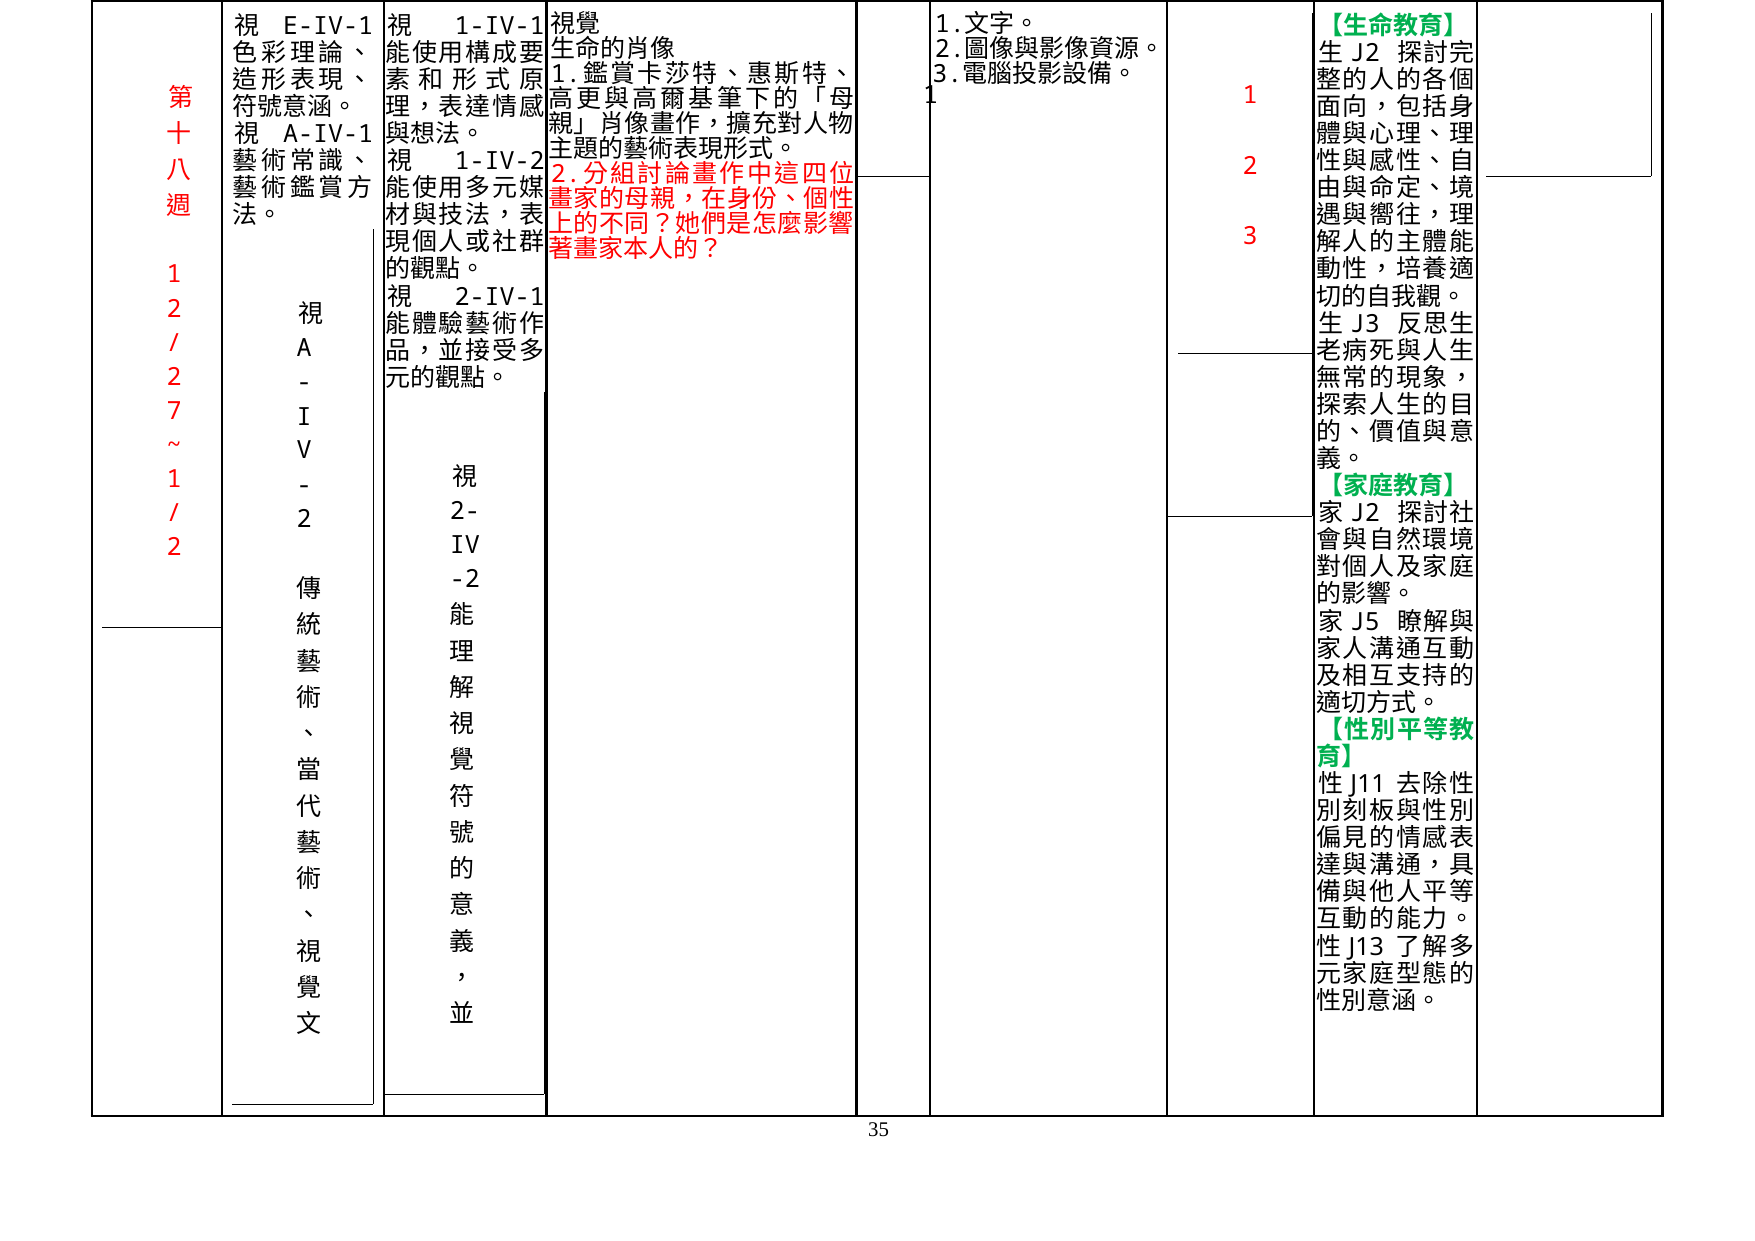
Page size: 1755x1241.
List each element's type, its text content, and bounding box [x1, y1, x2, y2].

table_cell [1478, 2, 1661, 1115]
table_cell 視E-IV-1 色彩理論、造形表現、符號意涵。 視A-IV-1 藝術常識、藝術鑑賞方法。 視A-IV-2 傳統藝術、當代藝術、視覺文 [223, 2, 383, 1115]
table_cell 1 [858, 2, 929, 176]
table_cell 1.觀察記錄 2.參與態度 3.分組合作 [1168, 2, 1313, 1115]
table_cell 第十八週 12/27~1/2 [93, 2, 221, 1115]
table_cell 視1-IV-1 能使用構成要素和形式原理，表達情感與想法。 視1-IV-2 能使用多元媒材與技法，表現個人或社群的觀點。 視2-IV-1 能體驗藝術作品，並接受多元的觀點。 視2-IV-2 能理解視覺符號的意義，並 [385, 2, 545, 1115]
table_cell 【生命教育】 生J2 探討完整的人的各個面向，包括身體與心理、理性與感性、自由與命定、境遇與嚮往，理解人的主體能動性，培養適切的自我觀。 生J3 反思生老病死與人生無常的現象，探索人生的目的、價值與意義。 【家庭教育】 家J2 探討社會與自然環境對個人及家庭的影響。 家J5 瞭解與家人溝通互動及相互支持的適切方式。 【性別平等教育】 性J11 去除性別刻板與性別偏見的情感表達與溝通，具備與他人平等互動的能力。性J13 了解多元家庭型態的性別意涵。 [1315, 2, 1476, 1115]
table_cell 視覺 生命的肖像 1.鑑賞卡莎特、惠斯特、高更與高爾基筆下的「母親」肖像畫作，擴充對人物主題的藝術表現形式。 2.分組討論畫作中這四位畫家的母親，在身份、個性上的不同？她們是怎麼影響著畫家本人的？ [548, 2, 855, 1115]
table_cell 1.文字。 2.圖像與影像資源。 3.電腦投影設備。 [931, 2, 1166, 1115]
table_cell 1 [858, 177, 929, 1115]
